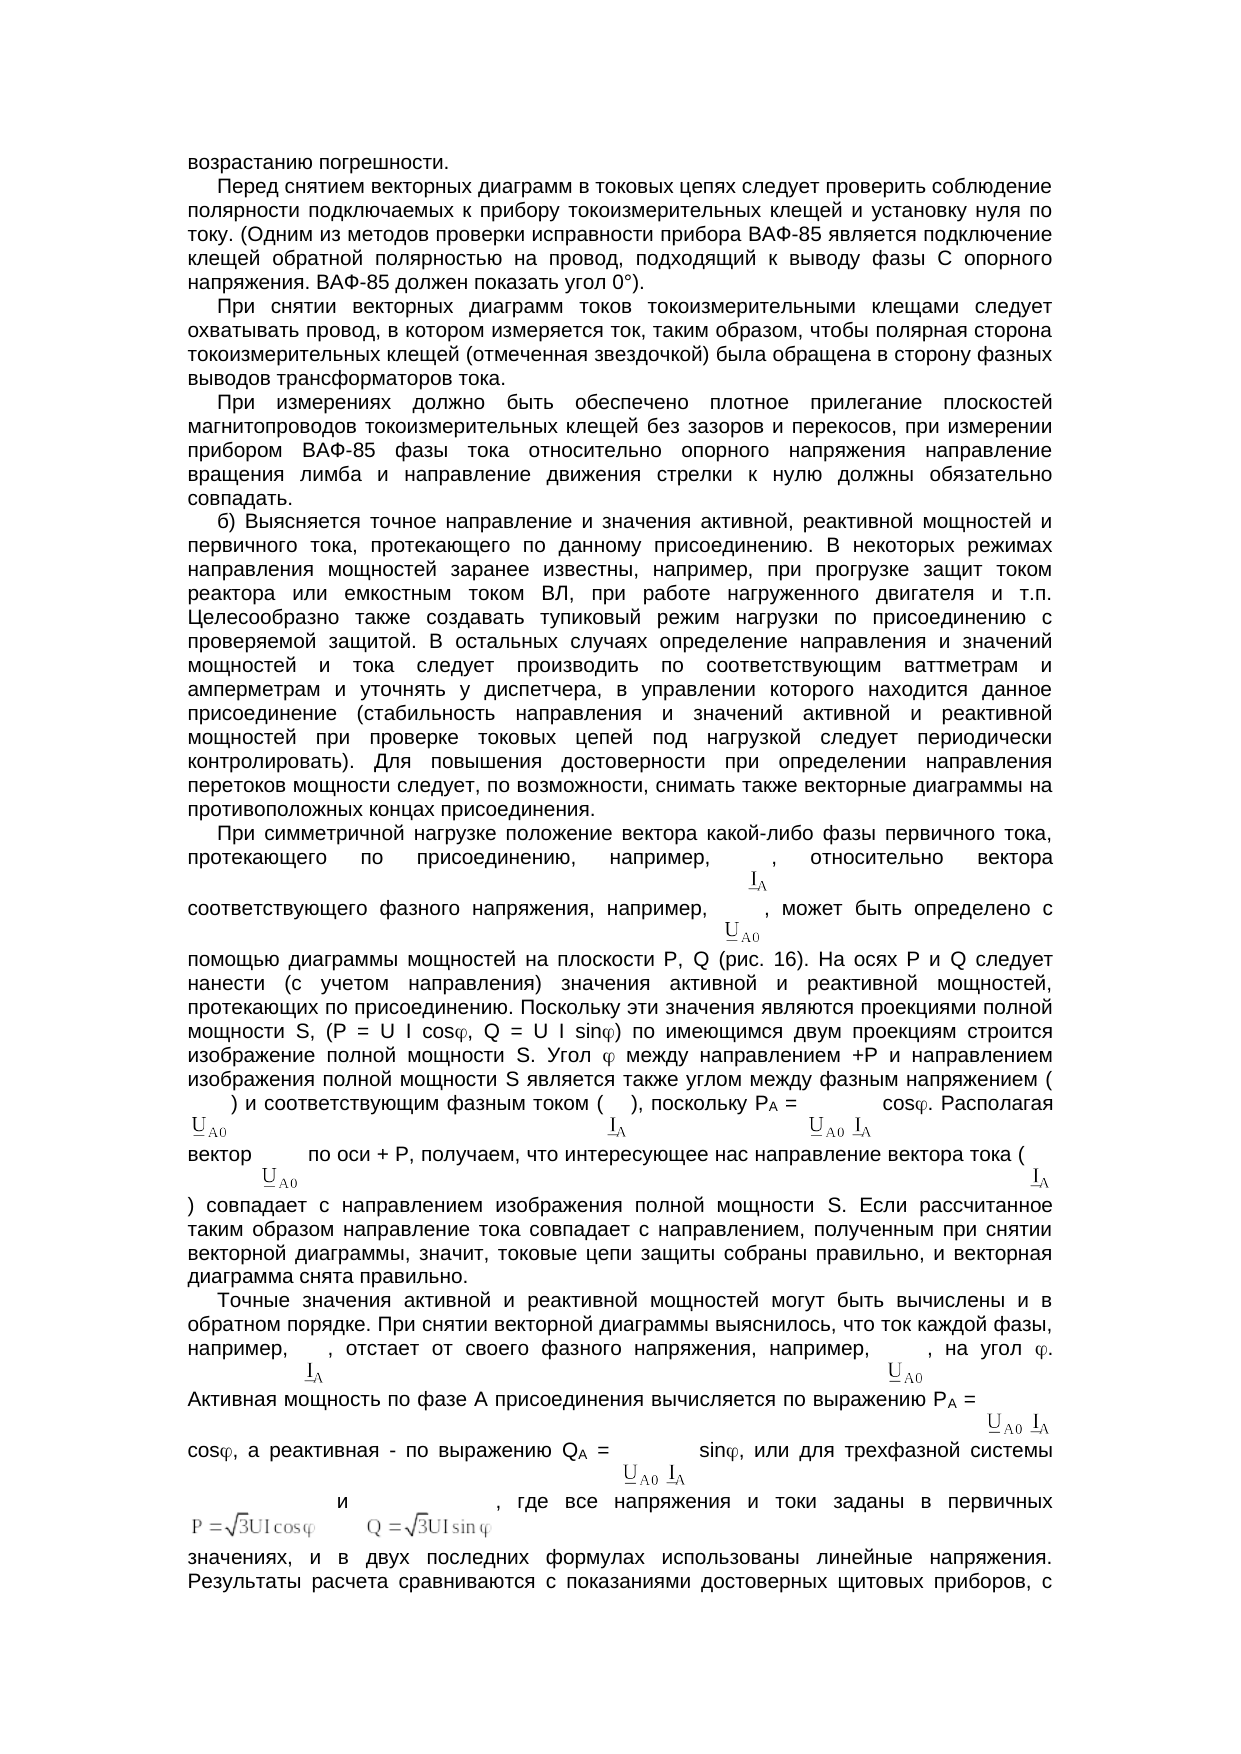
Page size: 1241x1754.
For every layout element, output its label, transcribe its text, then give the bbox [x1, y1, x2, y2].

text возрастанию погрешности. [187, 150, 1053, 174]
text При измерениях должно быть обеспечено плотное прилегание плоскостей магнитопроводов токоизмерительных клещей без зазоров и перекосов, при измерении прибором ВАФ-85 фазы тока относительно опорного напряжения направление вращения лимба и направление движения стрелки к нулю должны обязательно совпадать. [187, 389, 1053, 509]
text Перед снятием векторных диаграмм в токовых цепях следует проверить соблюдение полярности подключаемых к прибору токоизмерительных клещей и установку нуля по току. (Одним из методов проверки исправности прибора ВАФ-85 является подключение клещей обратной полярностью на провод, подходящий к выводу фазы С опорного напряжения. ВАФ-85 должен показать угол 0°). [187, 174, 1053, 294]
text б) Выясняется точное направление и значения активной, реактивной мощностей и первичного тока, протекающего по данному присоединению. В некоторых режимах направления мощностей заранее известны, например, при прогрузке защит током реактора или емкостным током ВЛ, при работе нагруженного двигателя и т.п. Целесообразно также создавать тупиковый режим нагрузки по присоединению с проверяемой защитой. В остальных случаях определение направления и значений мощностей и тока следует производить по соответствующим ваттметрам и амперметрам и уточнять у диспетчера, в управлении которого находится данное присоединение (стабильность направления и значений активной и реактивной мощностей при проверке токовых цепей под нагрузкой следует периодически контролировать). Для повышения достоверности при определении направления перетоков мощности следует, по возможности, снимать также векторные диаграммы на противоположных концах присоединения. [187, 509, 1053, 821]
text При симметричной нагрузке положение вектора какой-либо фазы первичного тока, протекающего по присоединению, например, , относительно вектора соответствующего фазного напряжения, например, , может быть определено с помощью диаграммы мощностей на плоскости Р, Q (рис. 16). На осях Р и Q следует нанести (с учетом направления) значения активной и реактивной мощностей, протекающих по присоединению. Поскольку эти значения являются проекциями полной мощности S, (Р = U I cos, Q = U I sin) по имеющимся двум проекциям строится изображение полной мощности S. Угол  между направлением +Р и направлением изображения полной мощности S является также углом между фазным напряжением () и соответствующим фазным током (), поскольку РА = cos. Располагая вектор по оси + Р, получаем, что интересующее нас направление вектора тока () совпадает с направлением изображения полной мощности S. Если рассчитанное таким образом направление тока совпадает с направлением, полученным при снятии векторной диаграммы, значит, токовые цепи защиты собраны правильно, и векторная диаграмма снята правильно. [187, 821, 1053, 1288]
text Точные значения активной и реактивной мощностей могут быть вычислены и в обратном порядке. При снятии векторной диаграммы выяснилось, что ток каждой фазы, например, , отстает от своего фазного напряжения, например, , на угол . Активная мощность по фазе А присоединения вычисляется по выражению РА = cos, а реактивная - по выражению QA = sin, или для трехфазной системы и , где все напряжения и токи заданы в первичных значениях, и в двух последних формулах использованы линейные напряжения. Результаты расчета сравниваются с показаниями достоверных щитовых приборов, с [187, 1288, 1053, 1592]
text При снятии векторных диаграмм токов токоизмерительными клещами следует охватывать провод, в котором измеряется ток, таким образом, чтобы полярная сторона токоизмерительных клещей (отмеченная звездочкой) была обращена в сторону фазных выводов трансформаторов тока. [187, 294, 1053, 389]
